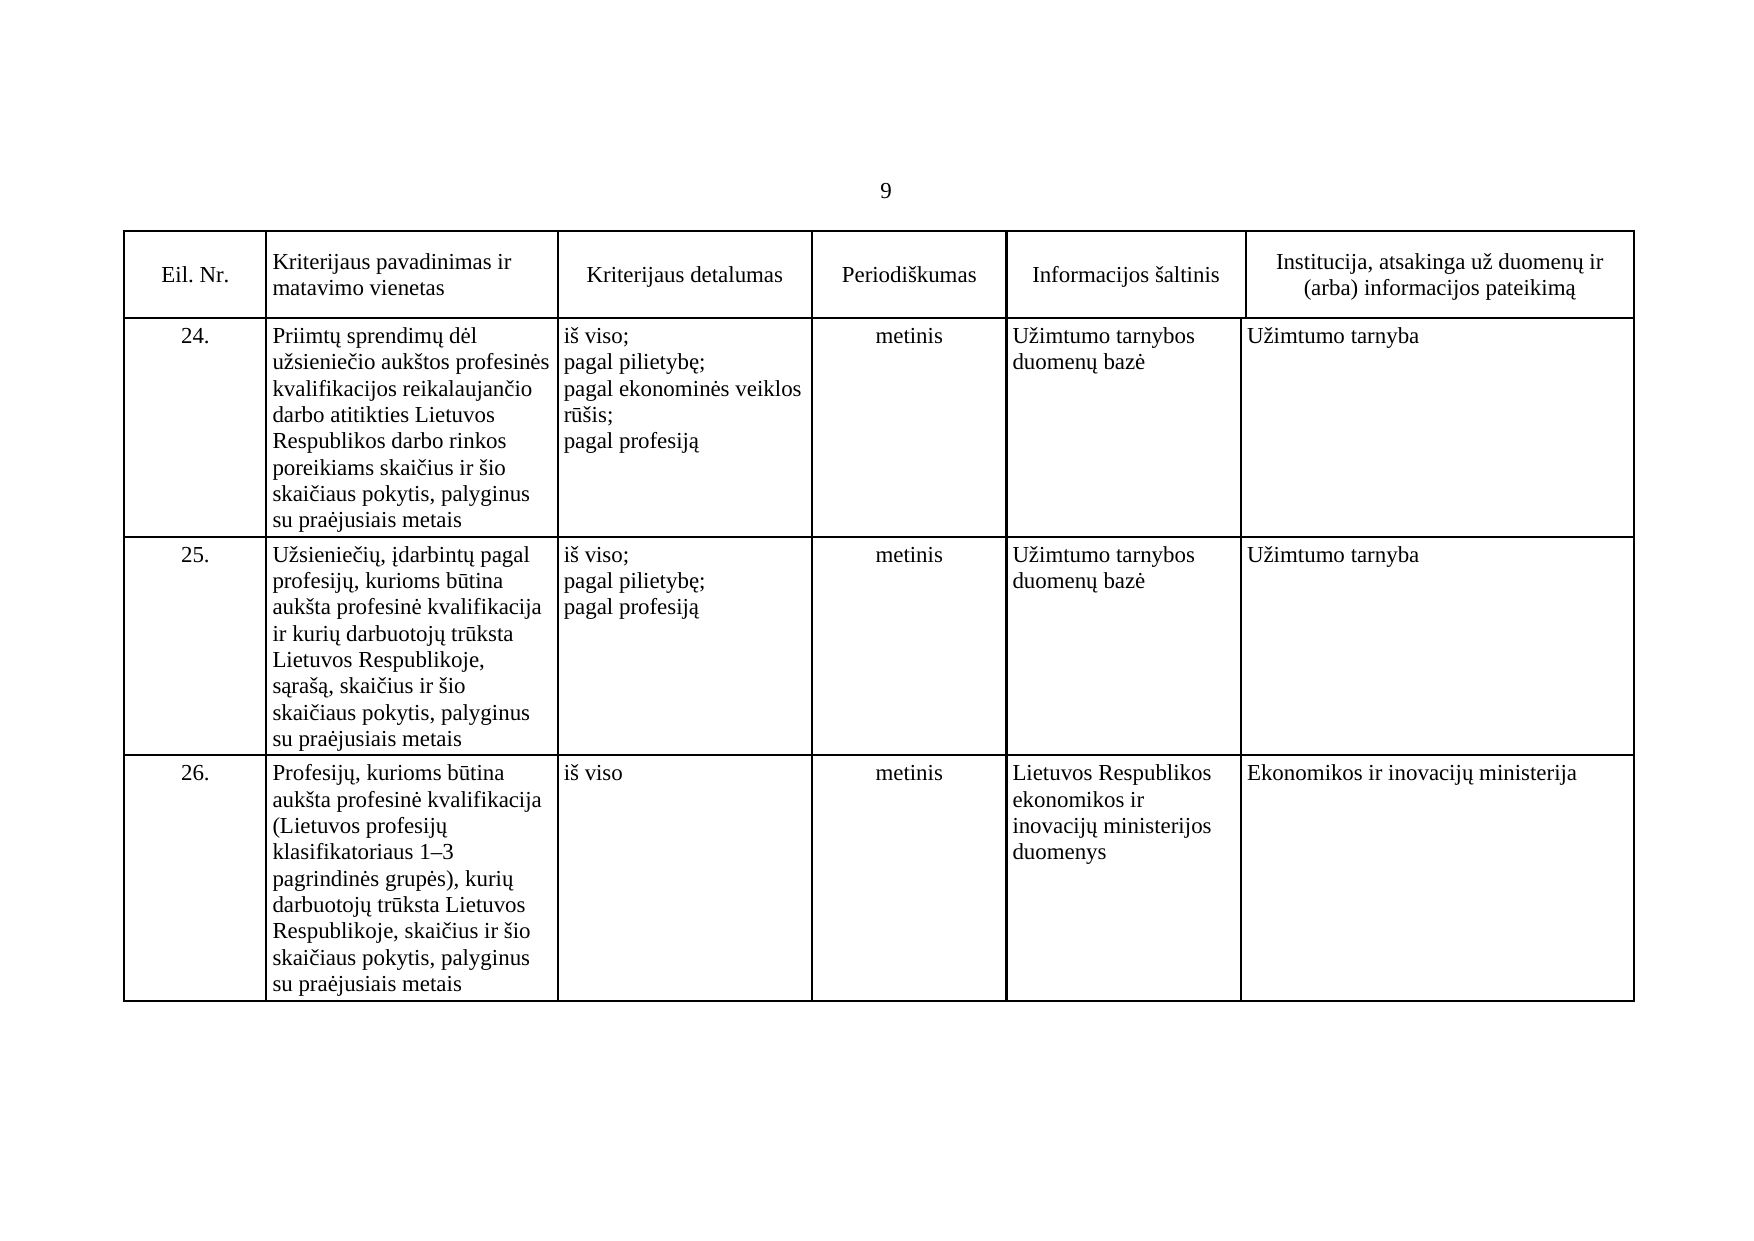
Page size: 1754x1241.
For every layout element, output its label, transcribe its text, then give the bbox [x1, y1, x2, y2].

table_header Kriterijaus detalumas [559, 232, 811, 317]
table_cell Ekonomikos ir inovacijų ministerija [1242, 756, 1633, 999]
table_cell Priimtų sprendimų dėl užsieniečio aukštos profesinės kvalifikacijos reikalaujančio darbo atitikties Lietuvos Respublikos darbo rinkos poreikiams skaičius ir šio skaičiaus pokytis, palyginus su praėjusiais metais [267, 319, 557, 536]
table_cell iš viso; pagal pilietybę; pagal profesiją [559, 538, 811, 754]
table_cell Užimtumo tarnyba [1242, 538, 1633, 754]
table_cell 24. [125, 319, 265, 536]
table_cell metinis [813, 319, 1005, 536]
table_cell Lietuvos Respublikos ekonomikos ir inovacijų ministerijos duomenys [1008, 756, 1240, 999]
table_cell metinis [813, 538, 1005, 754]
table_cell iš viso; pagal pilietybę; pagal ekonominės veiklos rūšis; pagal profesiją [559, 319, 811, 536]
table_cell metinis [813, 756, 1005, 999]
table_cell Užimtumo tarnybos duomenų bazė [1008, 319, 1240, 536]
table_header Eil. Nr. [125, 232, 265, 317]
table_cell Užsieniečių, įdarbintų pagal profesijų, kurioms būtina aukšta profesinė kvalifikacija ir kurių darbuotojų trūksta Lietuvos Respublikoje, sąrašą, skaičius ir šio skaičiaus pokytis, palyginus su praėjusiais metais [267, 538, 557, 754]
table_cell iš viso [559, 756, 811, 999]
table_cell 26. [125, 756, 265, 999]
table_header Informacijos šaltinis [1008, 232, 1245, 317]
table_cell Užimtumo tarnybos duomenų bazė [1008, 538, 1240, 754]
table_header Kriterijaus pavadinimas ir matavimo vienetas [267, 232, 557, 317]
table_cell Profesijų, kurioms būtina aukšta profesinė kvalifikacija (Lietuvos profesijų klasifikatoriaus 1–3 pagrindinės grupės), kurių darbuotojų trūksta Lietuvos Respublikoje, skaičius ir šio skaičiaus pokytis, palyginus su praėjusiais metais [267, 756, 557, 999]
table_cell Užimtumo tarnyba [1242, 319, 1633, 536]
table_header Periodiškumas [813, 232, 1005, 317]
table_cell 25. [125, 538, 265, 754]
table_header Institucija, atsakinga už duomenų ir (arba) informacijos pateikimą [1247, 232, 1633, 317]
